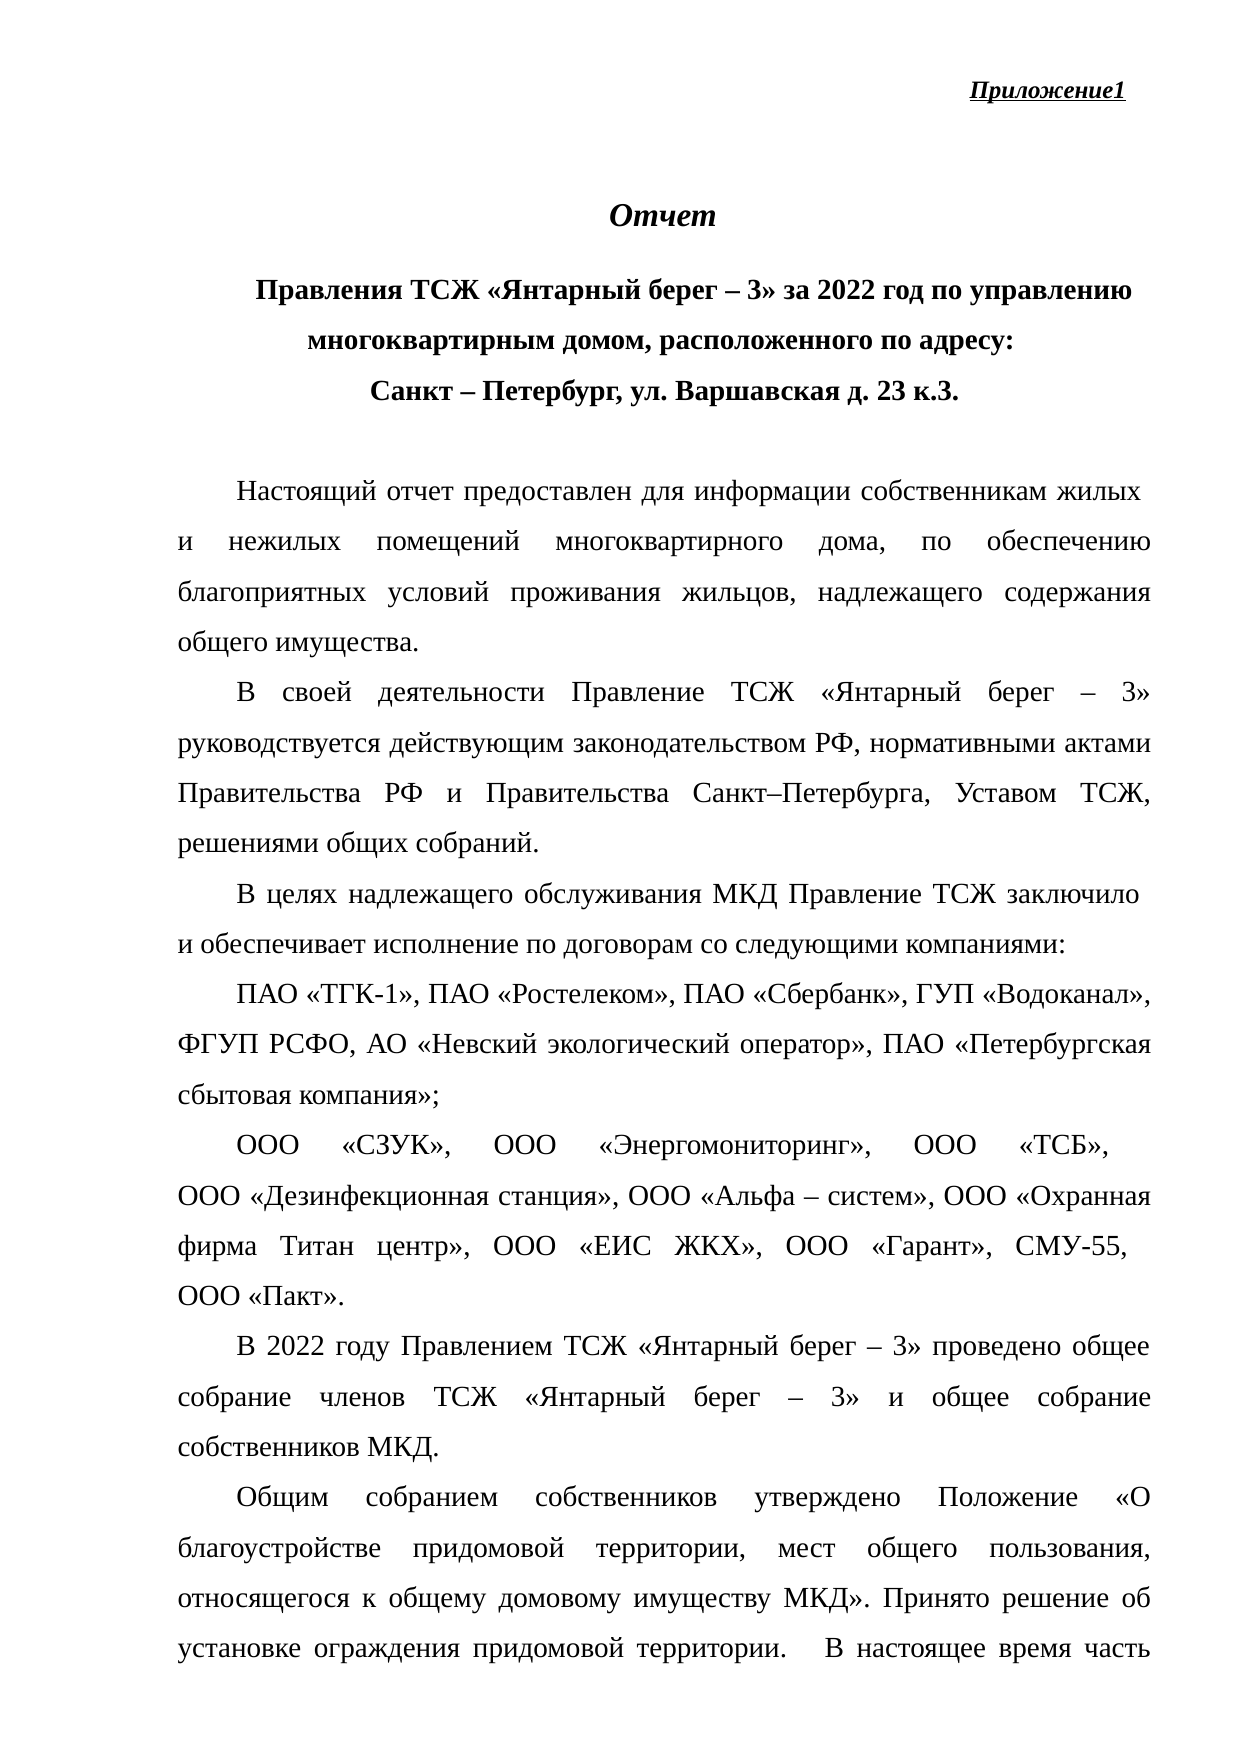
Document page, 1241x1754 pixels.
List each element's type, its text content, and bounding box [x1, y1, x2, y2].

text Общим собранием собственников утверждено Положение «О благоустройстве придомовой территории, мест общего пользования, относящегося к общему домовому имуществу МКД». Принято решение об установке ограждения придомовой территории. В настоящее время часть [177, 1479, 1152, 1664]
text ООО «СЗУК», ООО «Энергомониторинг», ООО «ТСБ», ООО «Дезинфекционная станция», ООО «Альфа – систем», ООО «Охранная фирма Титан центр», ООО «ЕИС ЖКХ», ООО «Гарант», СМУ-55, ООО «Пакт». [177, 1127, 1152, 1312]
text В 2022 году Правлением ТСЖ «Янтарный берег – 3» проведено общее собрание членов ТСЖ «Янтарный берег – 3» и общее собрание собственников МКД. [177, 1328, 1152, 1463]
text В своей деятельности Правление ТСЖ «Янтарный берег – 3» руководствуется действующим законодательством РФ, нормативными актами Правительства РФ и Правительства Санкт–Петербурга, Уставом ТСЖ, решениями общих собраний. [177, 674, 1152, 859]
text ПАО «ТГК-1», ПАО «Ростелеком», ПАО «Сбербанк», ГУП «Водоканал», ФГУП РСФО, АО «Невский экологический оператор», ПАО «Петербургская сбытовая компания»; [177, 976, 1152, 1111]
text Настоящий отчет предоставлен для информации собственникам жилых и нежилых помещений многоквартирного дома, по обеспечению благоприятных условий проживания жильцов, надлежащего содержания общего имущества. [177, 473, 1152, 658]
text Приложение1 [177, 75, 1152, 104]
text Отчет [177, 195, 1152, 234]
text Правления ТСЖ «Янтарный берег – 3» за 2022 год по управлению многоквартирным домом, расположенного по адресу: Санкт – Петербург, ул. Варшавская д. 23 к.3. [177, 272, 1152, 406]
text В целях надлежащего обслуживания МКД Правление ТСЖ заключило и обеспечивает исполнение по договорам со следующими компаниями: [177, 876, 1152, 959]
